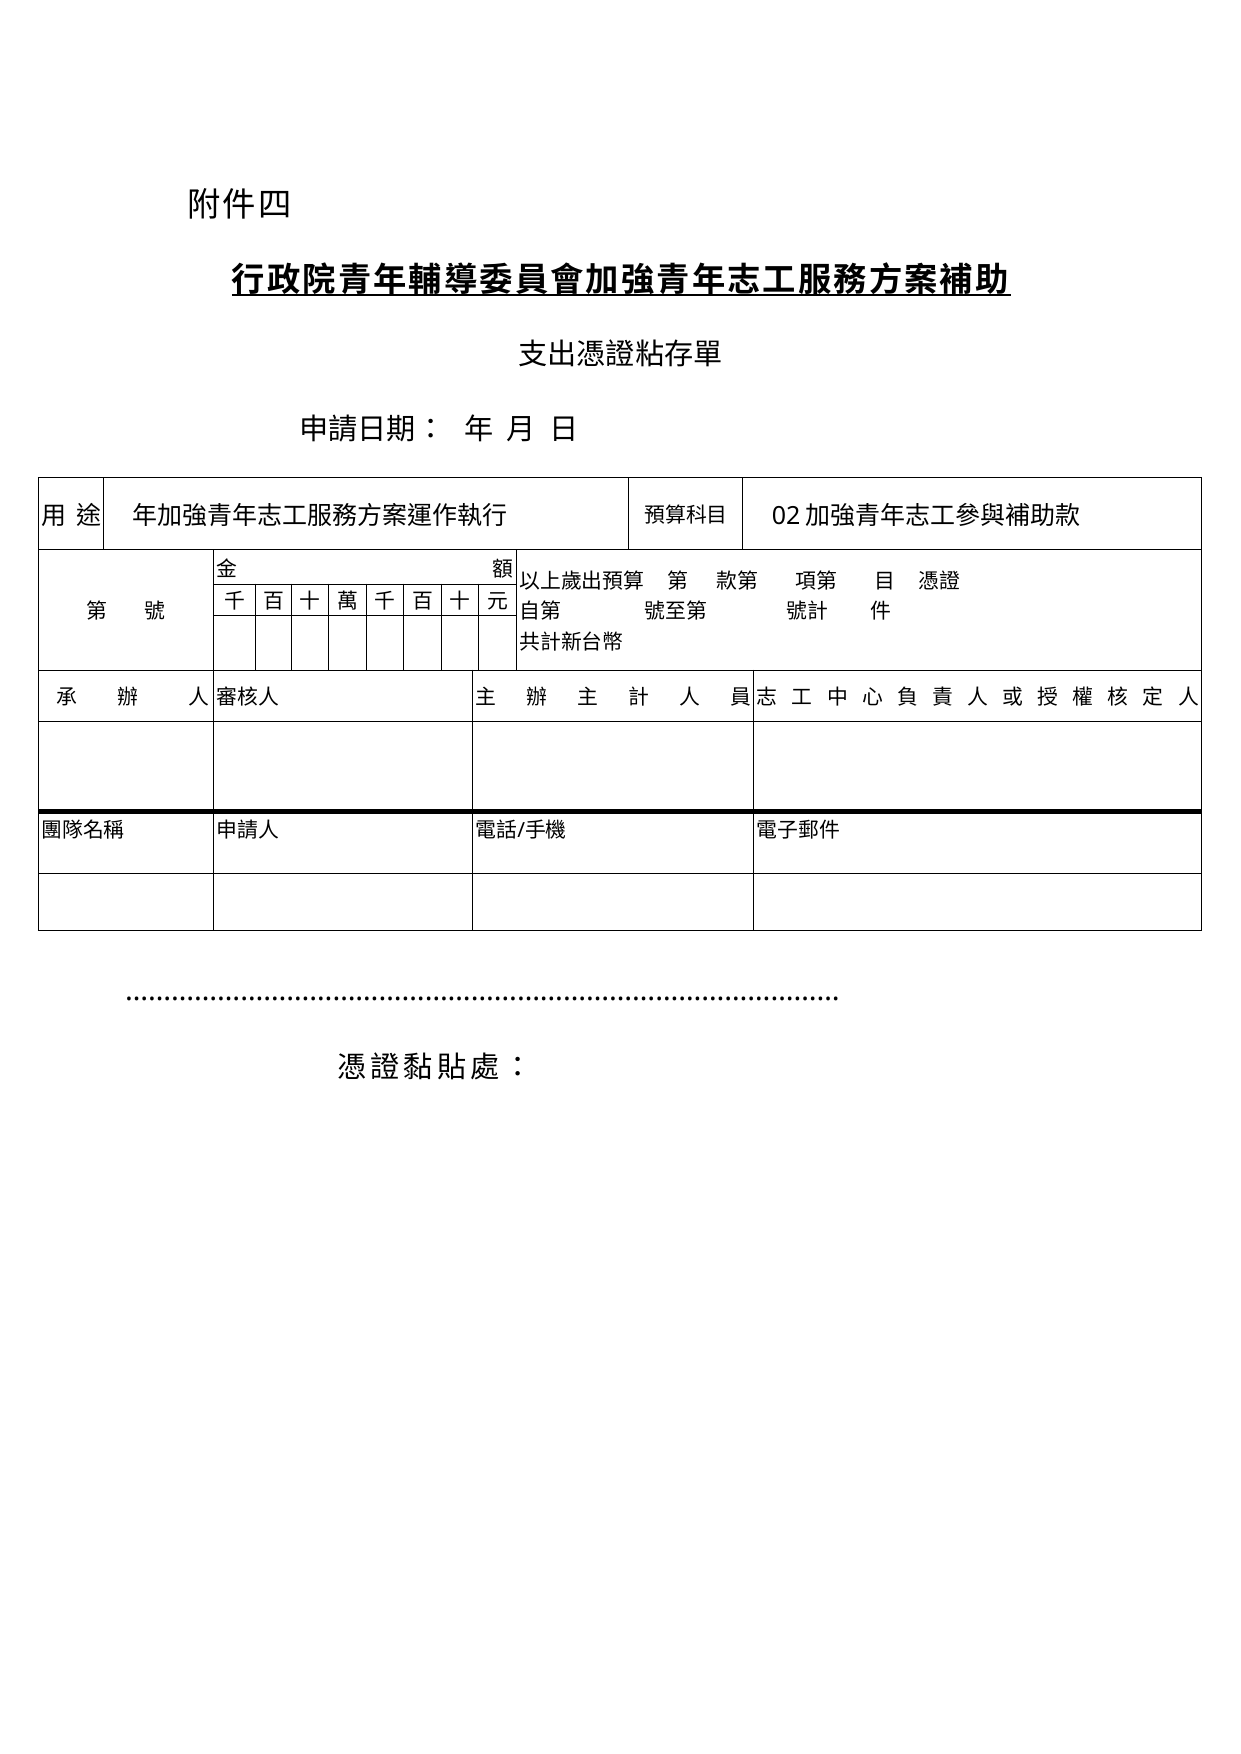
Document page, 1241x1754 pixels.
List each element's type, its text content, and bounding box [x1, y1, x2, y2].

table_cell 志工中心負責人或授權核定人 [754, 671, 1201, 721]
table_cell 第 號 [39, 550, 213, 669]
table_cell 申請人 [214, 814, 472, 872]
table_cell 承 辦 人 [39, 671, 213, 721]
table_cell [442, 616, 478, 669]
table_cell 百 [256, 585, 291, 615]
table_cell [479, 616, 516, 669]
table_cell [214, 722, 472, 808]
table_cell 主辦主計人員 [473, 671, 753, 721]
text 行政院青年輔導委員會加強青年志工服務方案補助 [187, 239, 1053, 314]
text 憑證黏貼處： [125, 1027, 1057, 1102]
table_cell 以上歲出預算 第 款第 項第 目 憑證 自第 號至第 號計 件 共計新台幣 [517, 550, 1201, 669]
table_cell 審核人 [214, 671, 472, 721]
table_cell [754, 874, 1201, 930]
table_cell 團隊名稱 [39, 814, 213, 872]
table_cell 元 [479, 585, 516, 615]
table_cell 十 [442, 585, 478, 615]
table_header 年加強青年志工服務方案運作執行 [104, 478, 628, 549]
table_cell 十 [292, 585, 328, 615]
table_cell [473, 874, 753, 930]
text ………………………………………………………………………………… [125, 931, 1057, 1027]
text 申請日期： 年 月 日 [125, 389, 1057, 464]
table_cell 金額 [214, 550, 516, 583]
table_cell 萬 [329, 585, 366, 615]
text 附件四 [187, 164, 1053, 239]
table_header 02加強青年志工參與補助款 [743, 478, 1201, 549]
table_cell [473, 722, 753, 808]
table_cell [329, 616, 366, 669]
table_cell 百 [404, 585, 441, 615]
text [125, 464, 1057, 477]
text 支出憑證粘存單 [187, 314, 1053, 389]
table_cell [256, 616, 291, 669]
table_cell 電話/手機 [473, 814, 753, 872]
table_header 預算科目 [629, 478, 742, 549]
table_cell [214, 874, 472, 930]
table_cell 千 [214, 585, 255, 615]
table_header 用途 [39, 478, 103, 549]
table_cell [367, 616, 403, 669]
table_cell [292, 616, 328, 669]
table_cell [214, 616, 255, 669]
table_cell 千 [367, 585, 403, 615]
table_cell [404, 616, 441, 669]
table_cell [39, 722, 213, 808]
table_cell [39, 874, 213, 930]
table_cell 電子郵件 [754, 814, 1201, 872]
table_cell [754, 722, 1201, 808]
